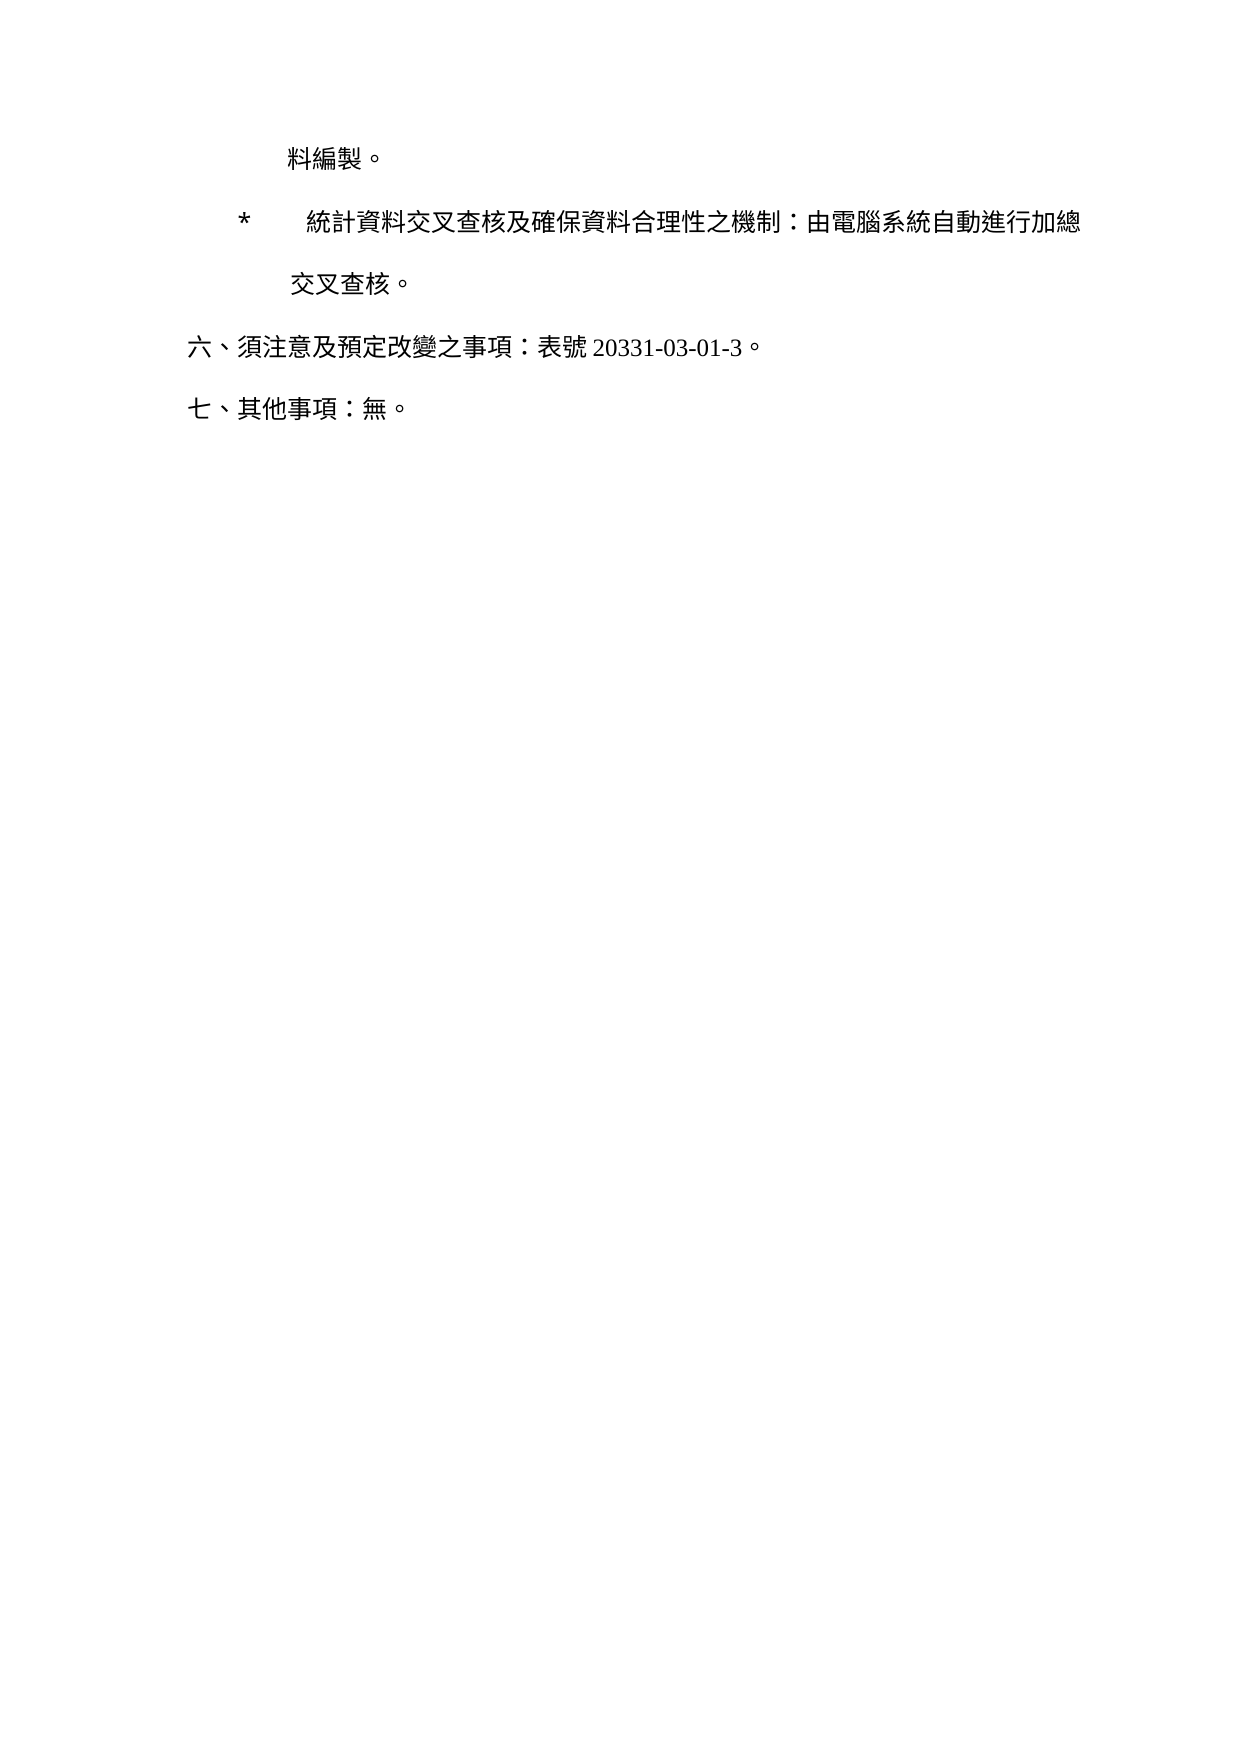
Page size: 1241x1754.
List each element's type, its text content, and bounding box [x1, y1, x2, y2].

text 七、其他事項：無。 [187, 366, 1087, 429]
list 統計資料交叉查核及確保資料合理性之機制：由電腦系統自動進行加總交叉查核。 [237, 179, 1087, 304]
list 料編製。 [237, 116, 1087, 179]
text 六、須注意及預定改變之事項：表號20331-03-01-3。 [187, 304, 1087, 366]
